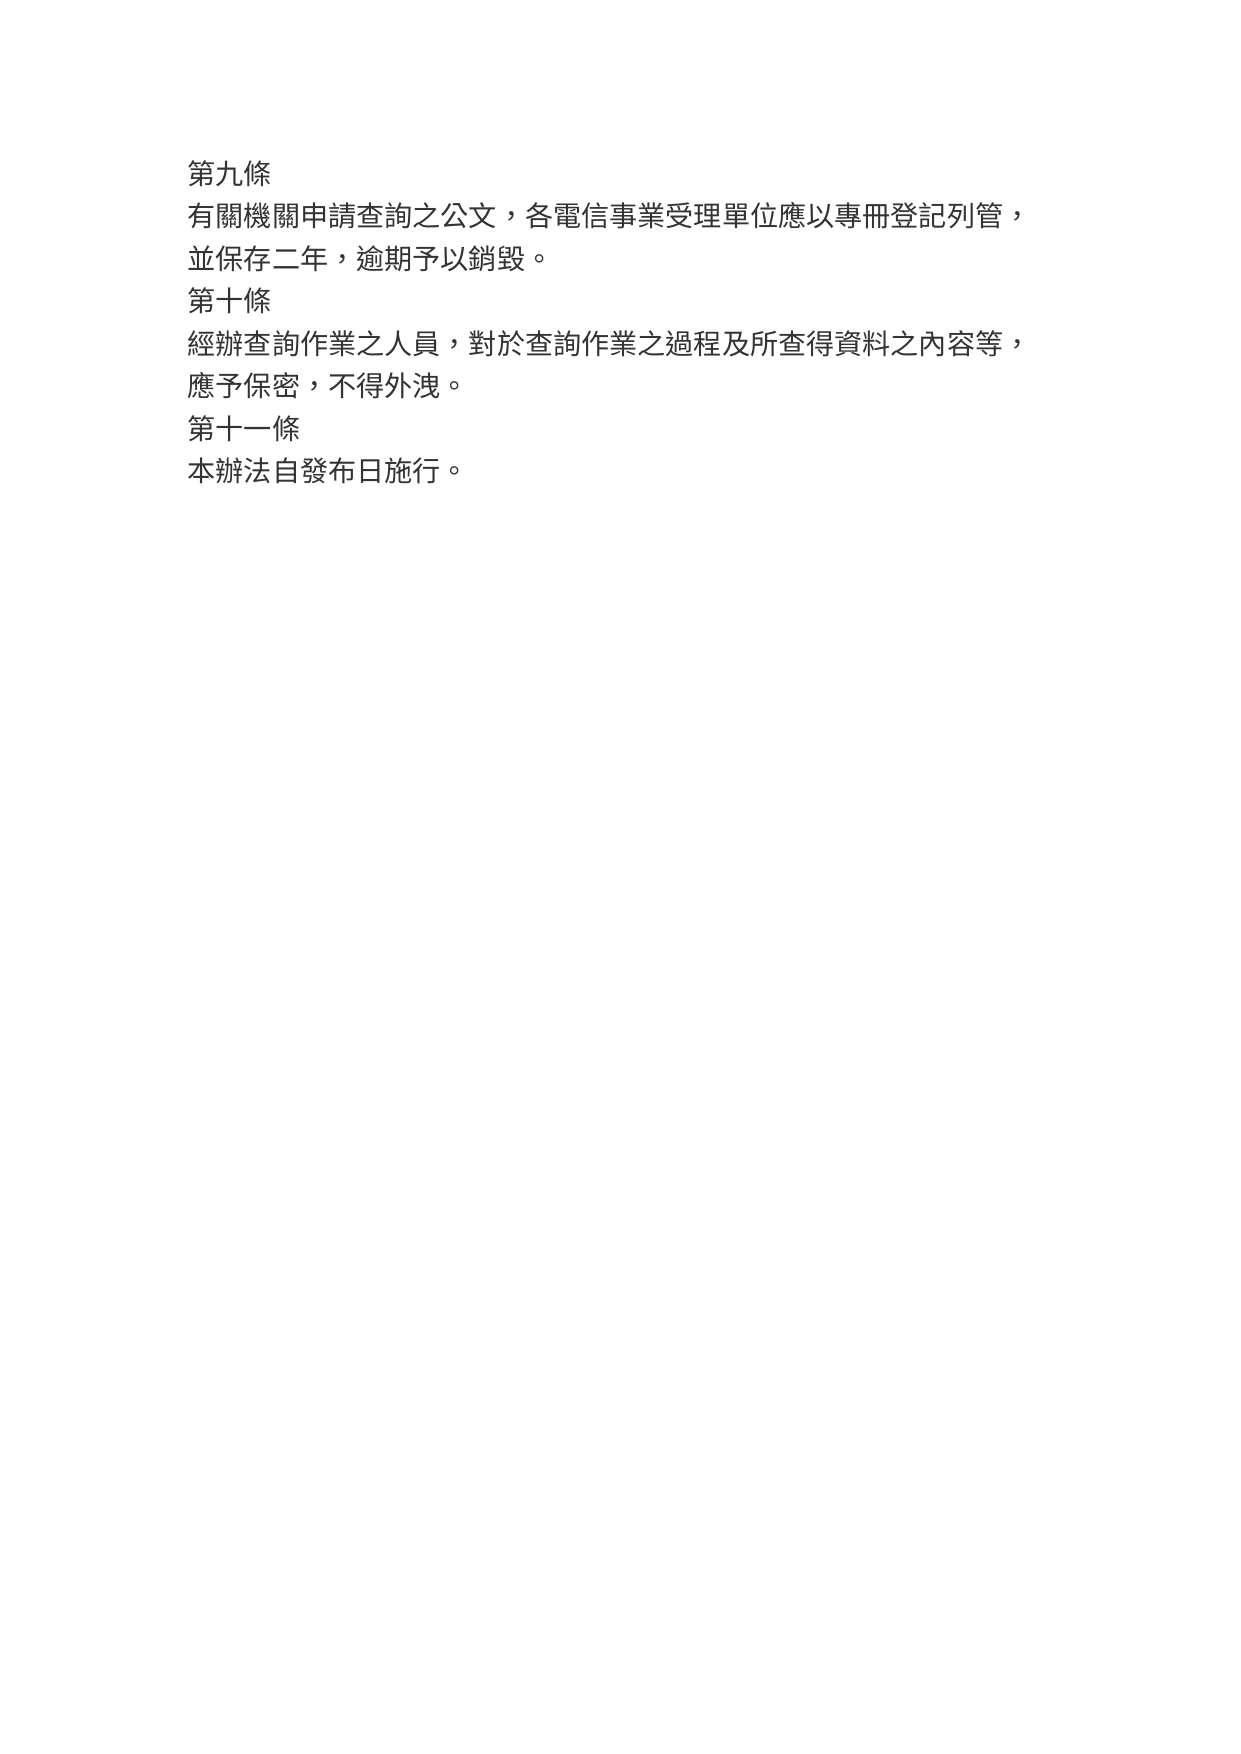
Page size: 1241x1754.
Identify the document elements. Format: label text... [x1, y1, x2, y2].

text 第十條 [187, 277, 1053, 320]
text 第九條 [187, 150, 1053, 192]
text 經辦查詢作業之人員，對於查詢作業之過程及所查得資料之內容等，應予保密，不得外洩。 [187, 320, 1053, 405]
text 第十一條 [187, 405, 1053, 447]
text 有關機關申請查詢之公文，各電信事業受理單位應以專冊登記列管，並保存二年，逾期予以銷毀。 [187, 192, 1053, 277]
text 本辦法自發布日施行。 [187, 447, 1053, 490]
